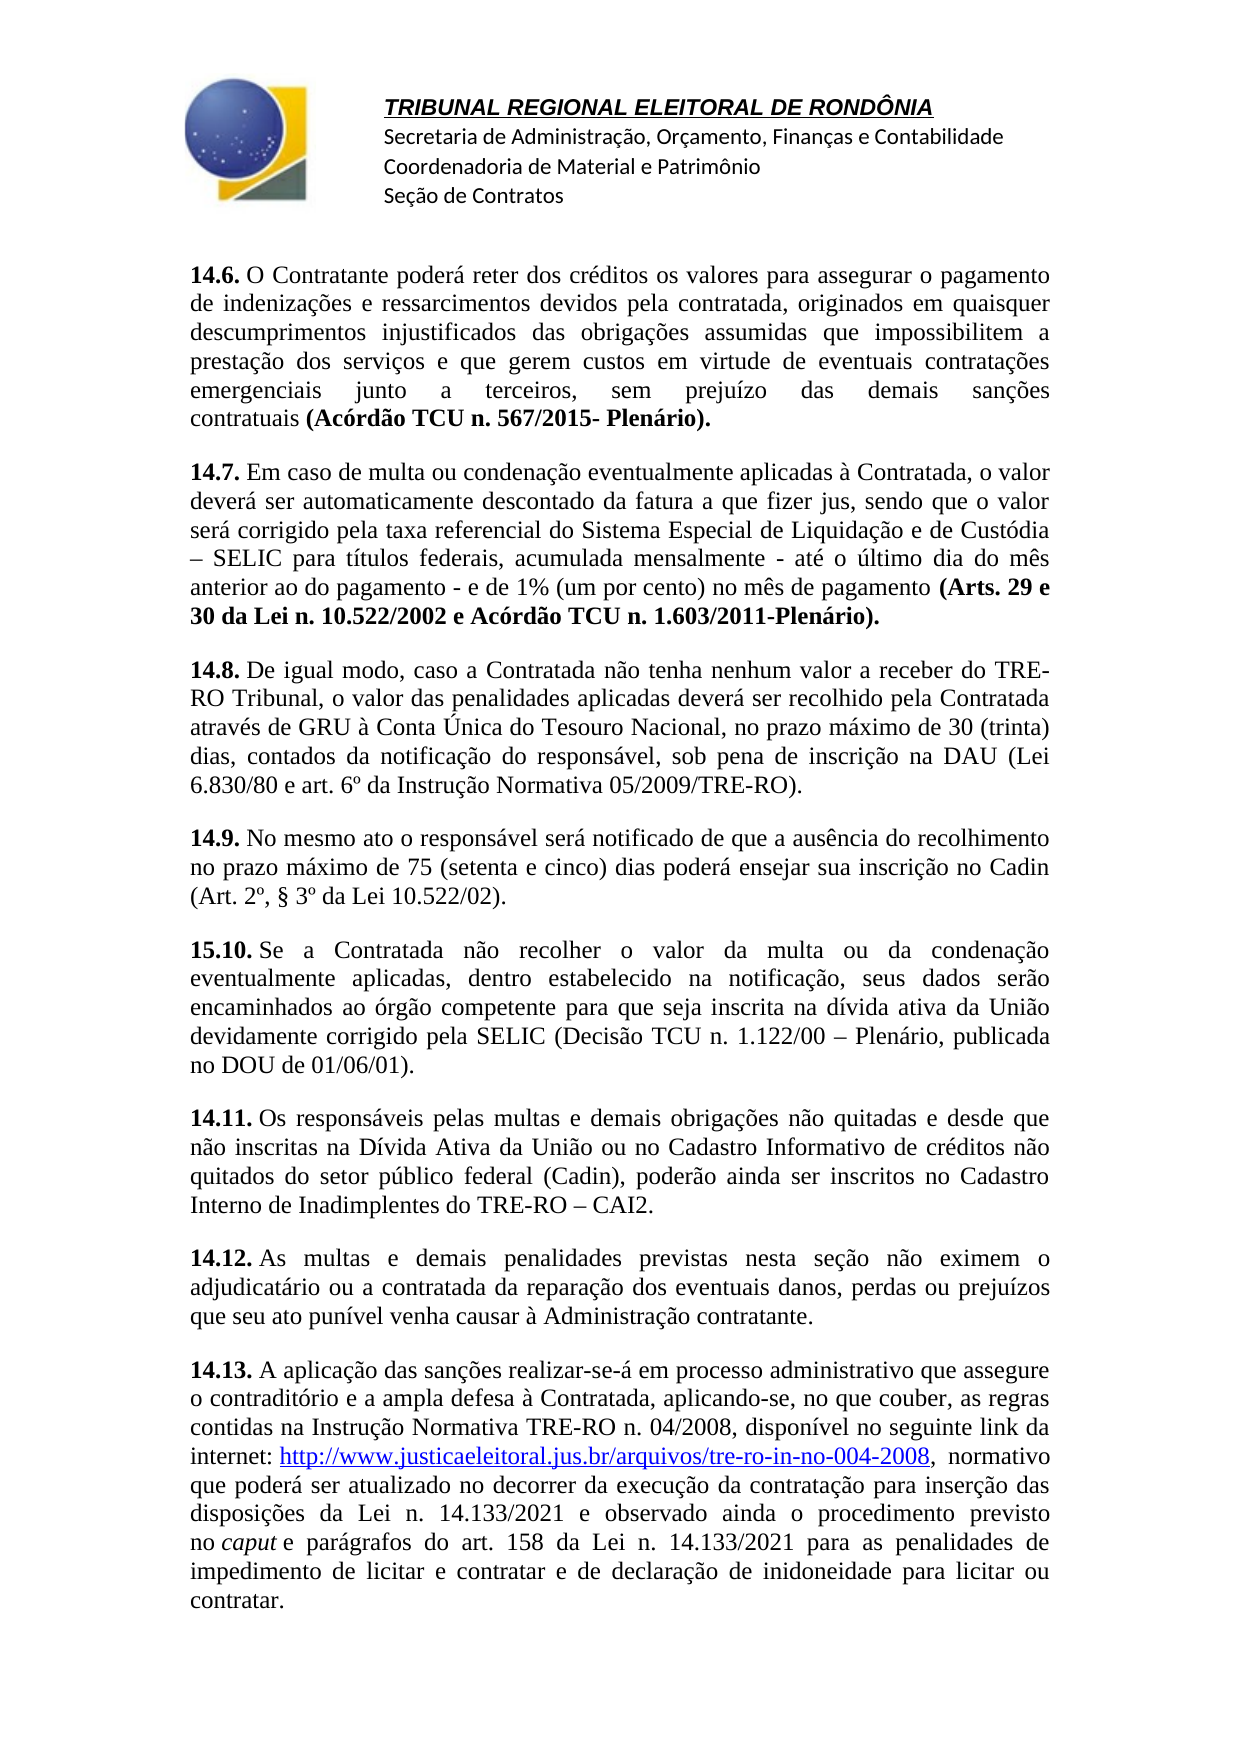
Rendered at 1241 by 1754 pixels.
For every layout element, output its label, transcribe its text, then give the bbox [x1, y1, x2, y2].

text 15.10. Se a Contratada não recolher o valor da multa ou da condenação eventualmente aplicadas, dentro estabelecido na notificação, seus dados serão encaminhados ao órgão competente para que seja inscrita na dívida ativa da União devidamente corrigido pela SELIC (Decisão TCU n. 1.122/00 – Plenário, publicada no DOU de 01/06/01). [190, 935, 1051, 1078]
text 14.12. As multas e demais penalidades previstas nesta seção não eximem o adjudicatário ou a contratada da reparação dos eventuais danos, perdas ou prejuízos que seu ato punível venha causar à Administração contratante. [190, 1243, 1051, 1330]
text 14.11. Os responsáveis pelas multas e demais obrigações não quitadas e desde que não inscritas na Dívida Ativa da União ou no Cadastro Informativo de créditos não quitados do setor público federal (Cadin), poderão ainda ser inscritos no Cadastro Interno de Inadimplentes do TRE-RO – CAI2. [190, 1103, 1051, 1218]
text 14.8. De igual modo, caso a Contratada não tenha nenhum valor a receber do TRE-RO Tribunal, o valor das penalidades aplicadas deverá ser recolhido pela Contratada através de GRU à Conta Única do Tesouro Nacional, no prazo máximo de 30 (trinta) dias, contados da notificação do responsável, sob pena de inscrição na DAU (Lei 6.830/80 e art. 6º da Instrução Normativa 05/2009/TRE-RO). [190, 655, 1051, 798]
text 14.7. Em caso de multa ou condenação eventualmente aplicadas à Contratada, o valor deverá ser automaticamente descontado da fatura a que fizer jus, sendo que o valor será corrigido pela taxa referencial do Sistema Especial de Liquidação e de Custódia – SELIC para títulos federais, acumulada mensalmente - até o último dia do mês anterior ao do pagamento - e de 1% (um por cento) no mês de pagamento (Arts. 29 e 30 da Lei n. 10.522/2002 e Acórdão TCU n. 1.603/2011-Plenário). [190, 457, 1051, 630]
text 14.6. O Contratante poderá reter dos créditos os valores para assegurar o pagamento de indenizações e ressarcimentos devidos pela contratada, originados em quaisquer descumprimentos injustificados das obrigações assumidas que impossibilitem a prestação dos serviços e que gerem custos em virtude de eventuais contratações emergenciais junto a terceiros, sem prejuízo das demais sanções contratuais (Acórdão TCU n. 567/2015- Plenário). [190, 260, 1051, 432]
text 14.13. A aplicação das sanções realizar-se-á em processo administrativo que assegure o contraditório e a ampla defesa à Contratada, aplicando-se, no que couber, as regras contidas na Instrução Normativa TRE-RO n. 04/2008, disponível no seguinte link da internet: http://www.justicaeleitoral.jus.br/arquivos/tre-ro-in-no-004-2008, normativo que poderá ser atualizado no decorrer da execução da contratação para inserção das disposições da Lei n. 14.133/2021 e observado ainda o procedimento previsto no caput e parágrafos do art. 158 da Lei n. 14.133/2021 para as penalidades de impedimento de licitar e contratar e de declaração de inidoneidade para licitar ou contratar. [190, 1355, 1051, 1613]
text 14.9. No mesmo ato o responsável será notificado de que a ausência do recolhimento no prazo máximo de 75 (setenta e cinco) dias poderá ensejar sua inscrição no Cadin (Art. 2º, § 3º da Lei 10.522/02). [190, 823, 1051, 910]
